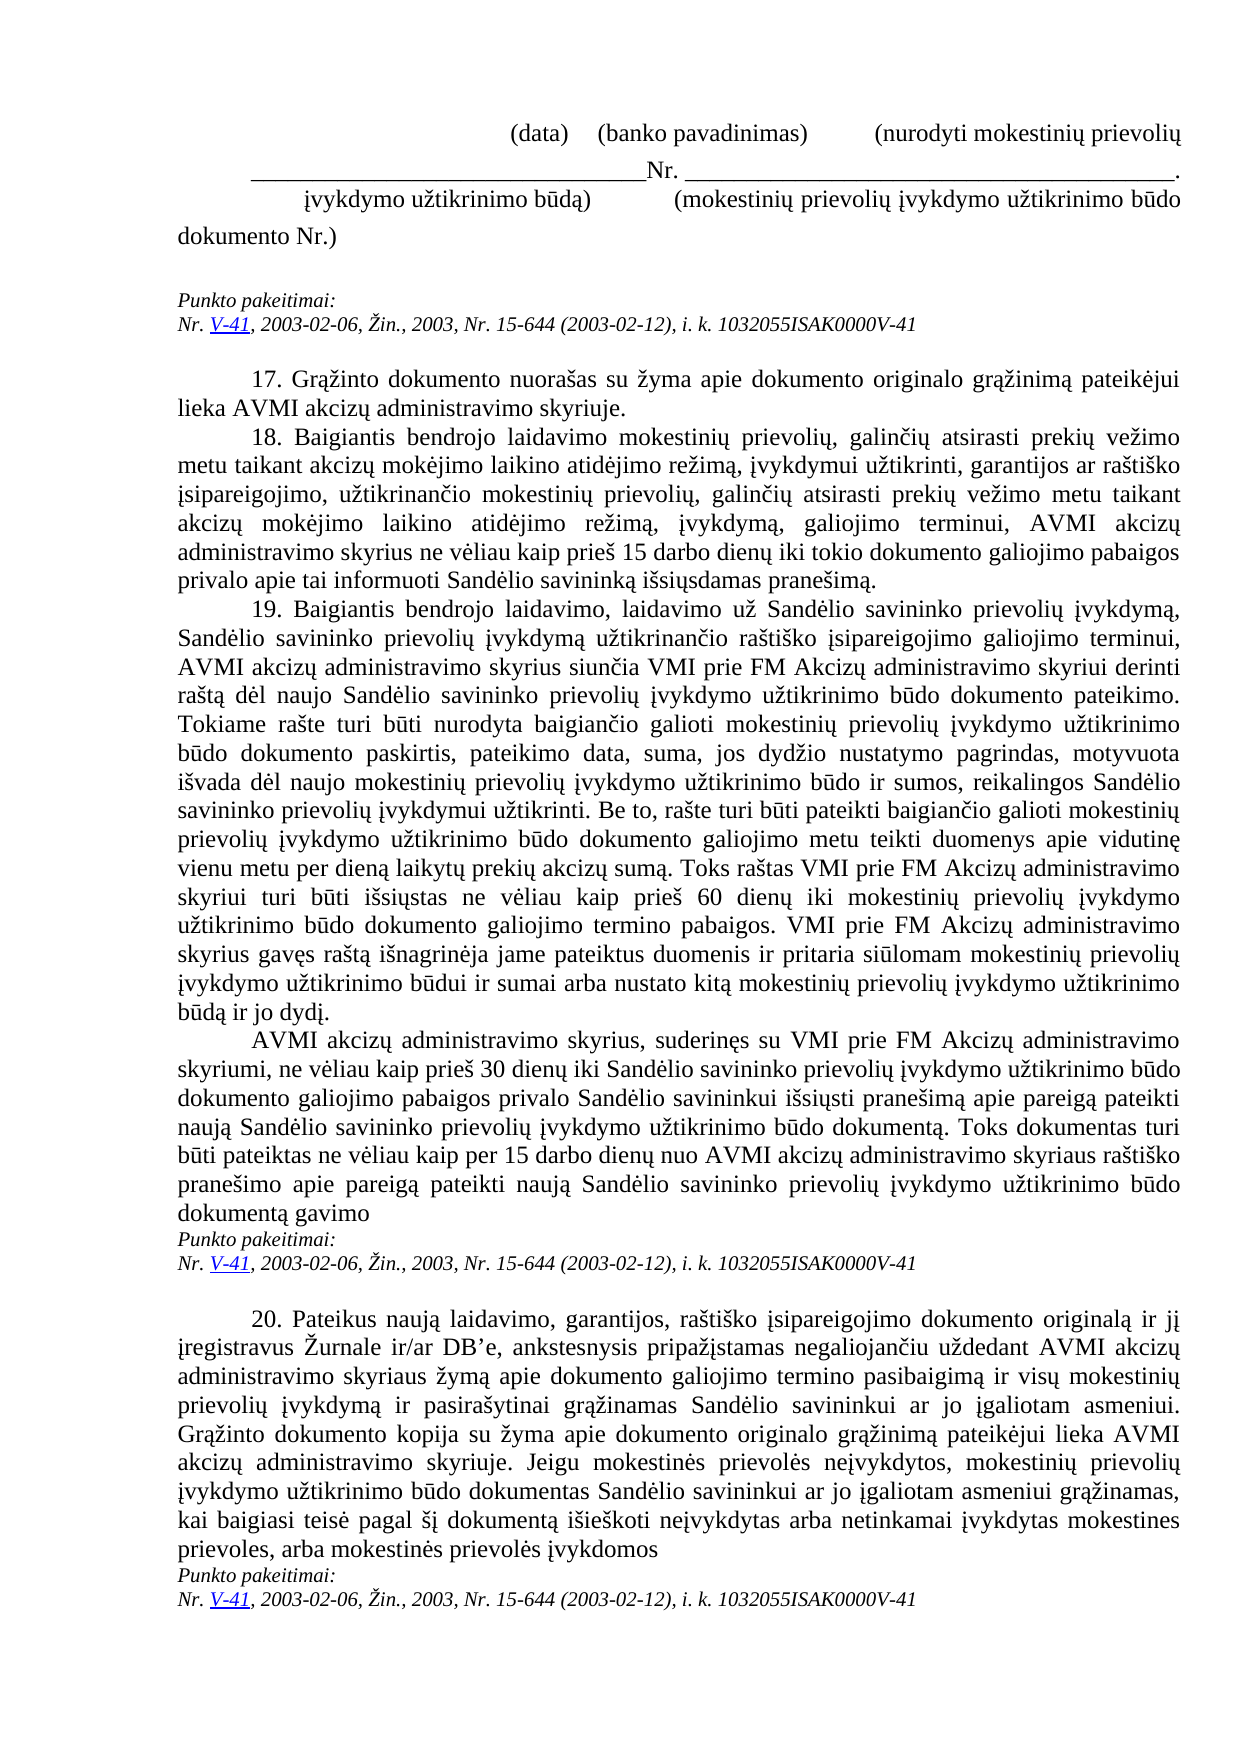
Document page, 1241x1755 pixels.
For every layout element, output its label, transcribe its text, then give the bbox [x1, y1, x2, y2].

text 18. Baigiantis bendrojo laidavimo mokestinių prievolių, galinčių atsirasti prekių vežimo metu taikant akcizų mokėjimo laikino atidėjimo režimą, įvykdymui užtikrinti, garantijos ar raštiško įsipareigojimo, užtikrinančio mokestinių prievolių, galinčių atsirasti prekių vežimo metu taikant akcizų mokėjimo laikino atidėjimo režimą, įvykdymą, galiojimo terminui, AVMI akcizų administravimo skyrius ne vėliau kaip prieš 15 darbo dienų iki tokio dokumento galiojimo pabaigos privalo apie tai informuoti Sandėlio savininką išsiųsdamas pranešimą. [177, 422, 1181, 594]
text Punkto pakeitimai: [177, 1562, 1181, 1587]
text (data) (banko pavadinimas) (nurodyti mokestinių prievolių [177, 118, 1181, 155]
text AVMI akcizų administravimo skyrius, suderinęs su VMI prie FM Akcizų administravimo skyriumi, ne vėliau kaip prieš 30 dienų iki Sandėlio savininko prievolių įvykdymo užtikrinimo būdo dokumento galiojimo pabaigos privalo Sandėlio savininkui išsiųsti pranešimą apie pareigą pateikti naują Sandėlio savininko prievolių įvykdymo užtikrinimo būdo dokumentą. Toks dokumentas turi būti pateiktas ne vėliau kaip per 15 darbo dienų nuo AVMI akcizų administravimo skyriaus raštiško pranešimo apie pareigą pateikti naują Sandėlio savininko prievolių įvykdymo užtikrinimo būdo dokumentą gavimo [177, 1026, 1181, 1227]
text Nr. V-41, 2003-02-06, Žin., 2003, Nr. 15-644 (2003-02-12), i. k. 1032055ISAK0000V-41 [177, 312, 1181, 336]
text Nr. . [177, 155, 1181, 184]
text 20. Pateikus naują laidavimo, garantijos, raštiško įsipareigojimo dokumento originalą ir jį įregistravus Žurnale ir/ar DB’e, ankstesnysis pripažįstamas negaliojančiu uždedant AVMI akcizų administravimo skyriaus žymą apie dokumento galiojimo termino pasibaigimą ir visų mokestinių prievolių įvykdymą ir pasirašytinai grąžinamas Sandėlio savininkui ar jo įgaliotam asmeniui. Grąžinto dokumento kopija su žyma apie dokumento originalo grąžinimą pateikėjui lieka AVMI akcizų administravimo skyriuje. Jeigu mokestinės prievolės neįvykdytos, mokestinių prievolių įvykdymo užtikrinimo būdo dokumentas Sandėlio savininkui ar jo įgaliotam asmeniui grąžinamas, kai baigiasi teisė pagal šį dokumentą išieškoti neįvykdytas arba netinkamai įvykdytas mokestines prievoles, arba mokestinės prievolės įvykdomos [177, 1304, 1181, 1562]
text Nr. V-41, 2003-02-06, Žin., 2003, Nr. 15-644 (2003-02-12), i. k. 1032055ISAK0000V-41 [177, 1251, 1181, 1275]
text Punkto pakeitimai: [177, 287, 1181, 312]
text Nr. V-41, 2003-02-06, Žin., 2003, Nr. 15-644 (2003-02-12), i. k. 1032055ISAK0000V-41 [177, 1587, 1181, 1611]
text 19. Baigiantis bendrojo laidavimo, laidavimo už Sandėlio savininko prievolių įvykdymą, Sandėlio savininko prievolių įvykdymą užtikrinančio raštiško įsipareigojimo galiojimo terminui, AVMI akcizų administravimo skyrius siunčia VMI prie FM Akcizų administravimo skyriui derinti raštą dėl naujo Sandėlio savininko prievolių įvykdymo užtikrinimo būdo dokumento pateikimo. Tokiame rašte turi būti nurodyta baigiančio galioti mokestinių prievolių įvykdymo užtikrinimo būdo dokumento paskirtis, pateikimo data, suma, jos dydžio nustatymo pagrindas, motyvuota išvada dėl naujo mokestinių prievolių įvykdymo užtikrinimo būdo ir sumos, reikalingos Sandėlio savininko prievolių įvykdymui užtikrinti. Be to, rašte turi būti pateikti baigiančio galioti mokestinių prievolių įvykdymo užtikrinimo būdo dokumento galiojimo metu teikti duomenys apie vidutinę vienu metu per dieną laikytų prekių akcizų sumą. Toks raštas VMI prie FM Akcizų administravimo skyriui turi būti išsiųstas ne vėliau kaip prieš 60 dienų iki mokestinių prievolių įvykdymo užtikrinimo būdo dokumento galiojimo termino pabaigos. VMI prie FM Akcizų administravimo skyrius gavęs raštą išnagrinėja jame pateiktus duomenis ir pritaria siūlomam mokestinių prievolių įvykdymo užtikrinimo būdui ir sumai arba nustato kitą mokestinių prievolių įvykdymo užtikrinimo būdą ir jo dydį. [177, 594, 1181, 1026]
text Punkto pakeitimai: [177, 1227, 1181, 1251]
text įvykdymo užtikrinimo būdą) (mokestinių prievolių įvykdymo užtikrinimo būdo dokumento Nr.) [177, 184, 1181, 259]
text 17. Grąžinto dokumento nuorašas su žyma apie dokumento originalo grąžinimą pateikėjui lieka AVMI akcizų administravimo skyriuje. [177, 364, 1181, 422]
